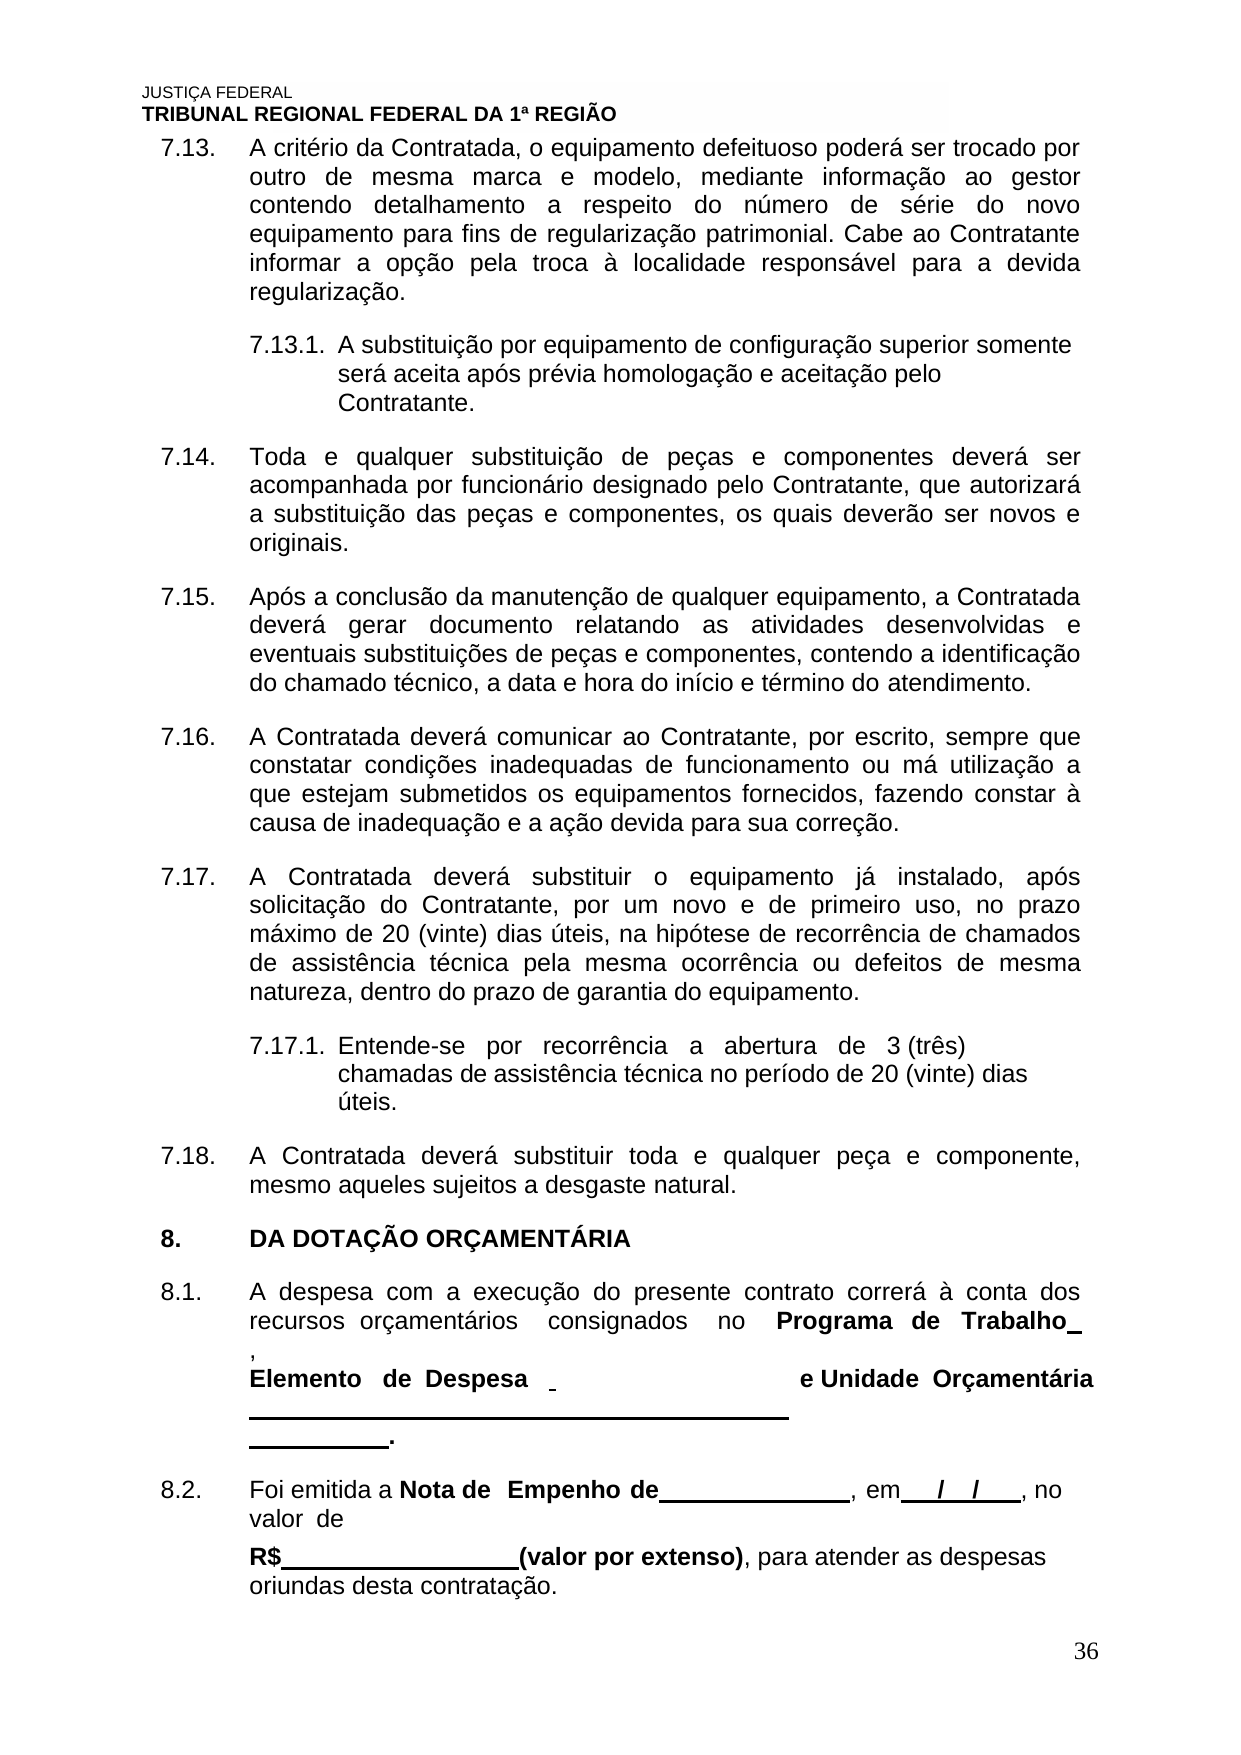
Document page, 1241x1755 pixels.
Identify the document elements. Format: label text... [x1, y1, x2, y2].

list Toda e qualquer substituição de peças e componentes deverá ser acompanhada por funcionário designado pelo Contratante, que autorizará a substituição das peças e componentes, os quais deverão ser novos e originais. [160, 442, 1082, 557]
text . [249, 1421, 788, 1450]
list A critério da Contratada, o equipamento defeituoso poderá ser trocado por outro de mesma marca e modelo, mediante informação ao gestor contendo detalhamento a respeito do número de série do novo equipamento para fins de regularização patrimonial. Cabe ao Contratante informar a opção pela troca à localidade responsável para a devida regularização. [160, 133, 1082, 305]
subtitle Elemento de Despesa [249, 1364, 788, 1417]
list Após a conclusão da manutenção de qualquer equipamento, a Contratada deverá gerar documento relatando as atividades desenvolvidas e eventuais substituições de peças e componentes, contendo a identificação do chamado técnico, a data e hora do início e término do atendimento. [160, 582, 1082, 697]
text R$ (valor por extenso), para atender as despesas oriundas desta contratação. [249, 1542, 1082, 1599]
list A Contratada deverá substituir toda e qualquer peça e componente, mesmo aqueles sujeitos a desgaste natural. [160, 1141, 1082, 1199]
list Entende-se por recorrência a abertura de 3 (três) chamadas de assistência técnica no período de 20 (vinte) dias úteis. [249, 1031, 1082, 1116]
list A substituição por equipamento de configuração superior somente será aceita após prévia homologação e aceitação pelo Contratante. [249, 331, 1082, 417]
list A Contratada deverá substituir o equipamento já instalado, após solicitação do Contratante, por um novo e de primeiro uso, no prazo máximo de 20 (vinte) dias úteis, na hipótese de recorrência de chamados de assistência técnica pela mesma ocorrência ou defeitos de mesma natureza, dentro do prazo de garantia do equipamento. [160, 862, 1082, 1006]
list Foi emitida a Nota de Empenho de , em / / , no valor de [160, 1475, 1098, 1532]
list A Contratada deverá comunicar ao Contratante, por escrito, sempre que constatar condições inadequadas de funcionamento ou má utilização a que estejam submetidos os equipamentos fornecidos, fazendo constar à causa de inadequação e a ação devida para sua correção. [160, 722, 1082, 837]
list A despesa com a execução do presente contrato correrá à conta dos recursos orçamentários consignados no Programa de Trabalho , [160, 1277, 1082, 1364]
subtitle DA DOTAÇÃO ORÇAMENTÁRIA [160, 1224, 1098, 1252]
text e Unidade Orçamentária [799, 1364, 1098, 1392]
